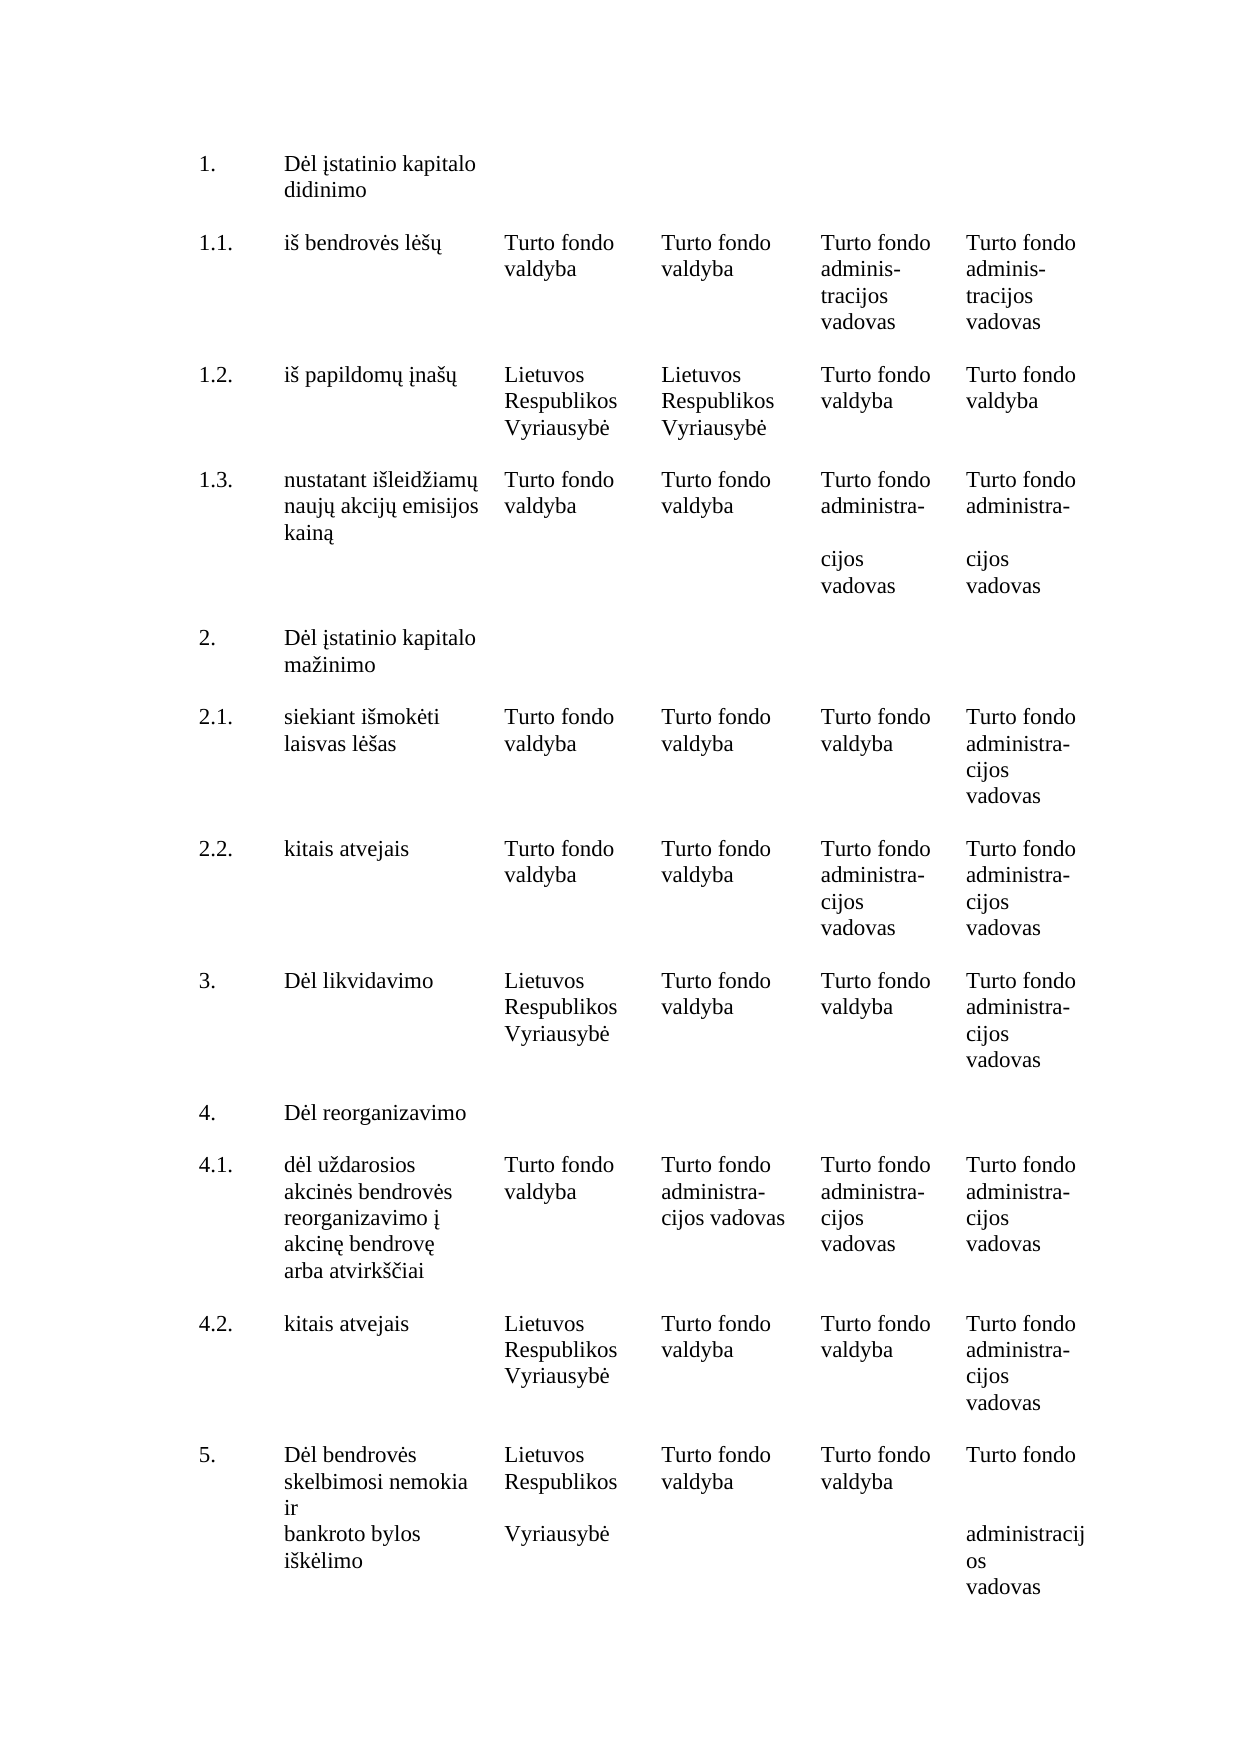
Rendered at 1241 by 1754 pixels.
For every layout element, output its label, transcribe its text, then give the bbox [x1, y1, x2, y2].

table_cell Turto fondo valdyba [809, 967, 954, 1020]
table_cell [955, 677, 1099, 703]
table_cell administracijos [955, 1520, 1099, 1573]
table_cell [650, 150, 809, 203]
table_cell cijos vadovas [955, 545, 1099, 598]
table_cell [273, 1573, 493, 1599]
table_cell [650, 598, 809, 624]
table_cell Turto fondo valdyba [809, 361, 954, 413]
table_cell [273, 677, 493, 703]
table_cell iš papildomų įnašų [273, 361, 493, 413]
table_cell Dėl įstatinio kapitalo didinimo [273, 150, 493, 203]
table_cell [493, 756, 650, 809]
table_cell cijos vadovas [955, 888, 1099, 941]
table_cell [493, 1125, 650, 1151]
table_cell [188, 888, 273, 941]
table_cell [809, 1073, 954, 1099]
table_cell Turto fondo administra- [955, 704, 1099, 756]
table_cell [188, 1520, 273, 1573]
table_cell cijos vadovas [809, 545, 954, 598]
table_cell 1. [188, 150, 273, 203]
table_cell [650, 282, 809, 334]
table_cell [188, 1204, 273, 1257]
table_cell [273, 1283, 493, 1309]
table_cell Turto fondo [955, 1441, 1099, 1520]
table_cell Turto fondo valdyba [493, 466, 650, 545]
table_cell Turto fondo valdyba [493, 835, 650, 888]
table_cell [273, 756, 493, 809]
table_cell [650, 888, 809, 941]
table_cell cijos vadovas [650, 1204, 809, 1257]
table_cell Turto fondo valdyba [493, 229, 650, 282]
table_cell [955, 440, 1099, 466]
table_cell [650, 440, 809, 466]
table_cell [493, 282, 650, 334]
table_cell Dėl likvidavimo [273, 967, 493, 1020]
table_cell [650, 1257, 809, 1283]
table_cell [955, 1099, 1099, 1125]
table_cell [188, 1283, 273, 1309]
table_cell [955, 150, 1099, 203]
table_cell [273, 941, 493, 967]
table_cell nustatant išleidžiamų naujų akcijų emisijos kainą [273, 466, 493, 545]
table_cell [955, 598, 1099, 624]
table_cell 4.2. [188, 1310, 273, 1362]
table_cell [188, 440, 273, 466]
table_cell arba atvirkščiai [273, 1257, 493, 1283]
table_cell [273, 440, 493, 466]
table_cell Turto fondo valdyba [955, 361, 1099, 413]
table_cell Lietuvos Respublikos [493, 1310, 650, 1362]
table_cell [809, 756, 954, 809]
table_cell 4. [188, 1099, 273, 1125]
table_cell cijos vadovas [955, 1362, 1099, 1415]
table_cell cijos vadovas [955, 756, 1099, 809]
table_cell 1.2. [188, 361, 273, 413]
table_cell [650, 809, 809, 835]
table_cell [493, 677, 650, 703]
table_cell [273, 598, 493, 624]
table_cell Lietuvos Respublikos [493, 1441, 650, 1520]
table_cell [273, 1020, 493, 1072]
table_cell Lietuvos Respublikos [493, 967, 650, 1020]
table_cell [809, 624, 954, 677]
table_cell [809, 440, 954, 466]
table_cell [493, 150, 650, 203]
table_cell [809, 1283, 954, 1309]
table_cell Turto fondo valdyba [650, 704, 809, 756]
table_cell cijos vadovas [955, 1204, 1099, 1257]
table_cell [493, 203, 650, 229]
table_cell [650, 545, 809, 598]
table_cell [809, 1573, 954, 1599]
table_cell [273, 809, 493, 835]
table_cell 2. [188, 624, 273, 677]
table_cell cijos vadovas [955, 1020, 1099, 1072]
table_cell [493, 888, 650, 941]
table_cell [809, 1415, 954, 1441]
table_cell [955, 1073, 1099, 1099]
table_cell Vyriausybė [650, 414, 809, 440]
table_cell [955, 335, 1099, 361]
table_cell [273, 888, 493, 941]
table_cell Vyriausybė [493, 1020, 650, 1072]
table_cell [493, 809, 650, 835]
table_cell cijos vadovas [809, 888, 954, 941]
table_cell Turto fondo valdyba [650, 466, 809, 545]
table_cell [188, 1073, 273, 1099]
table_cell [809, 1099, 954, 1125]
table_cell cijos vadovas [809, 1204, 954, 1257]
table_cell [650, 1020, 809, 1072]
table_cell [493, 335, 650, 361]
table_cell Turto fondo administra- [650, 1151, 809, 1204]
table_cell [650, 1362, 809, 1415]
table_cell Turto fondo adminis- [955, 229, 1099, 282]
table_cell [955, 1283, 1099, 1309]
table_cell tracijos vadovas [809, 282, 954, 334]
table_cell Vyriausybė [493, 1520, 650, 1573]
table_cell [809, 203, 954, 229]
table_cell 4.1. [188, 1151, 273, 1204]
table_cell [493, 1257, 650, 1283]
table_cell [493, 598, 650, 624]
table_cell [493, 1283, 650, 1309]
table_cell vadovas [955, 1573, 1099, 1599]
table_cell Lietuvos Respublikos [650, 361, 809, 413]
table_cell [809, 941, 954, 967]
table_cell Vyriausybė [493, 1362, 650, 1415]
table_cell [188, 1362, 273, 1415]
table_cell [273, 335, 493, 361]
table_cell [493, 545, 650, 598]
table_cell [809, 414, 954, 440]
table_cell [188, 1257, 273, 1283]
table_cell kitais atvejais [273, 1310, 493, 1362]
table_cell [493, 1415, 650, 1441]
table_cell [188, 677, 273, 703]
table_cell Turto fondo valdyba [650, 1441, 809, 1520]
table_cell Turto fondo valdyba [650, 835, 809, 888]
table_cell Vyriausybė [493, 414, 650, 440]
table_cell [809, 1257, 954, 1283]
table_cell Dėl bendrovės skelbimosi nemokia ir [273, 1441, 493, 1520]
table_cell [955, 941, 1099, 967]
table_cell [188, 1020, 273, 1072]
table_cell [955, 624, 1099, 677]
table_cell [650, 941, 809, 967]
table_cell Turto fondo administra- [955, 1151, 1099, 1204]
table_cell [493, 1204, 650, 1257]
table_cell 3. [188, 967, 273, 1020]
table_cell Turto fondo administra- [955, 835, 1099, 888]
table_cell [809, 1362, 954, 1415]
table_cell [650, 1099, 809, 1125]
table_cell [955, 1415, 1099, 1441]
table_cell Dėl reorganizavimo [273, 1099, 493, 1125]
table_cell [809, 1020, 954, 1072]
table_cell [955, 1125, 1099, 1151]
table_cell [273, 1362, 493, 1415]
table_cell 1.3. [188, 466, 273, 545]
table_cell Turto fondo valdyba [493, 704, 650, 756]
table_cell [809, 598, 954, 624]
table_cell [650, 624, 809, 677]
table_cell Turto fondo administra- [809, 466, 954, 545]
table_cell [809, 150, 954, 203]
table_cell [955, 203, 1099, 229]
table_cell 5. [188, 1441, 273, 1520]
table_cell [188, 335, 273, 361]
table_cell dėl uždarosios akcinės bendrovės [273, 1151, 493, 1204]
table_cell [650, 1125, 809, 1151]
table_cell [188, 545, 273, 598]
table_cell [493, 941, 650, 967]
table_cell [650, 1073, 809, 1099]
table_cell Lietuvos Respublikos [493, 361, 650, 413]
table_cell kitais atvejais [273, 835, 493, 888]
table_cell siekiant išmokėti laisvas lėšas [273, 704, 493, 756]
table_cell [809, 335, 954, 361]
table_cell [955, 414, 1099, 440]
table_cell [955, 809, 1099, 835]
table_cell [650, 756, 809, 809]
table_cell [273, 1125, 493, 1151]
table_cell Turto fondo valdyba [809, 704, 954, 756]
table_cell iš bendrovės lėšų [273, 229, 493, 282]
table_cell Turto fondo valdyba [650, 1310, 809, 1362]
table_cell [188, 1125, 273, 1151]
table_cell [188, 414, 273, 440]
table_cell [188, 809, 273, 835]
table_cell reorganizavimo į akcinę bendrovę [273, 1204, 493, 1257]
table_cell [188, 1573, 273, 1599]
table_cell [809, 1125, 954, 1151]
table_cell Turto fondo administra- [955, 466, 1099, 545]
table_cell [188, 756, 273, 809]
table_cell [273, 203, 493, 229]
table_cell tracijos vadovas [955, 282, 1099, 334]
table_cell Turto fondo adminis- [809, 229, 954, 282]
table_cell 2.1. [188, 704, 273, 756]
table_cell [650, 677, 809, 703]
table_cell [955, 1257, 1099, 1283]
table_cell [273, 1073, 493, 1099]
table_cell [273, 414, 493, 440]
table_cell [493, 1073, 650, 1099]
table_cell [650, 1283, 809, 1309]
table_cell [809, 677, 954, 703]
table_cell Turto fondo valdyba [650, 229, 809, 282]
table_cell [650, 203, 809, 229]
table_cell [809, 1520, 954, 1573]
table_cell Turto fondo valdyba [493, 1151, 650, 1204]
table_cell [188, 1415, 273, 1441]
table_cell [188, 203, 273, 229]
table_cell Turto fondo valdyba [650, 967, 809, 1020]
table_cell Turto fondo administra- [955, 1310, 1099, 1362]
table_cell 2.2. [188, 835, 273, 888]
table_cell bankroto bylos iškėlimo [273, 1520, 493, 1573]
table_cell [273, 545, 493, 598]
table_cell [650, 1520, 809, 1573]
table_cell [188, 941, 273, 967]
table_cell Turto fondo valdyba [809, 1310, 954, 1362]
table_cell 1.1. [188, 229, 273, 282]
table_cell [493, 624, 650, 677]
table_cell [273, 282, 493, 334]
table_cell [650, 1415, 809, 1441]
table_cell [188, 598, 273, 624]
table_cell Dėl įstatinio kapitalo mažinimo [273, 624, 493, 677]
table_cell Turto fondo administra- [809, 1151, 954, 1204]
table_cell Turto fondo administra- [955, 967, 1099, 1020]
table_cell [493, 440, 650, 466]
table_cell [188, 282, 273, 334]
table_cell Turto fondo administra- [809, 835, 954, 888]
table_cell [493, 1573, 650, 1599]
table_cell [650, 1573, 809, 1599]
table_cell [809, 809, 954, 835]
table_cell [273, 1415, 493, 1441]
table_cell [650, 335, 809, 361]
table_cell Turto fondo valdyba [809, 1441, 954, 1520]
table_cell [493, 1099, 650, 1125]
